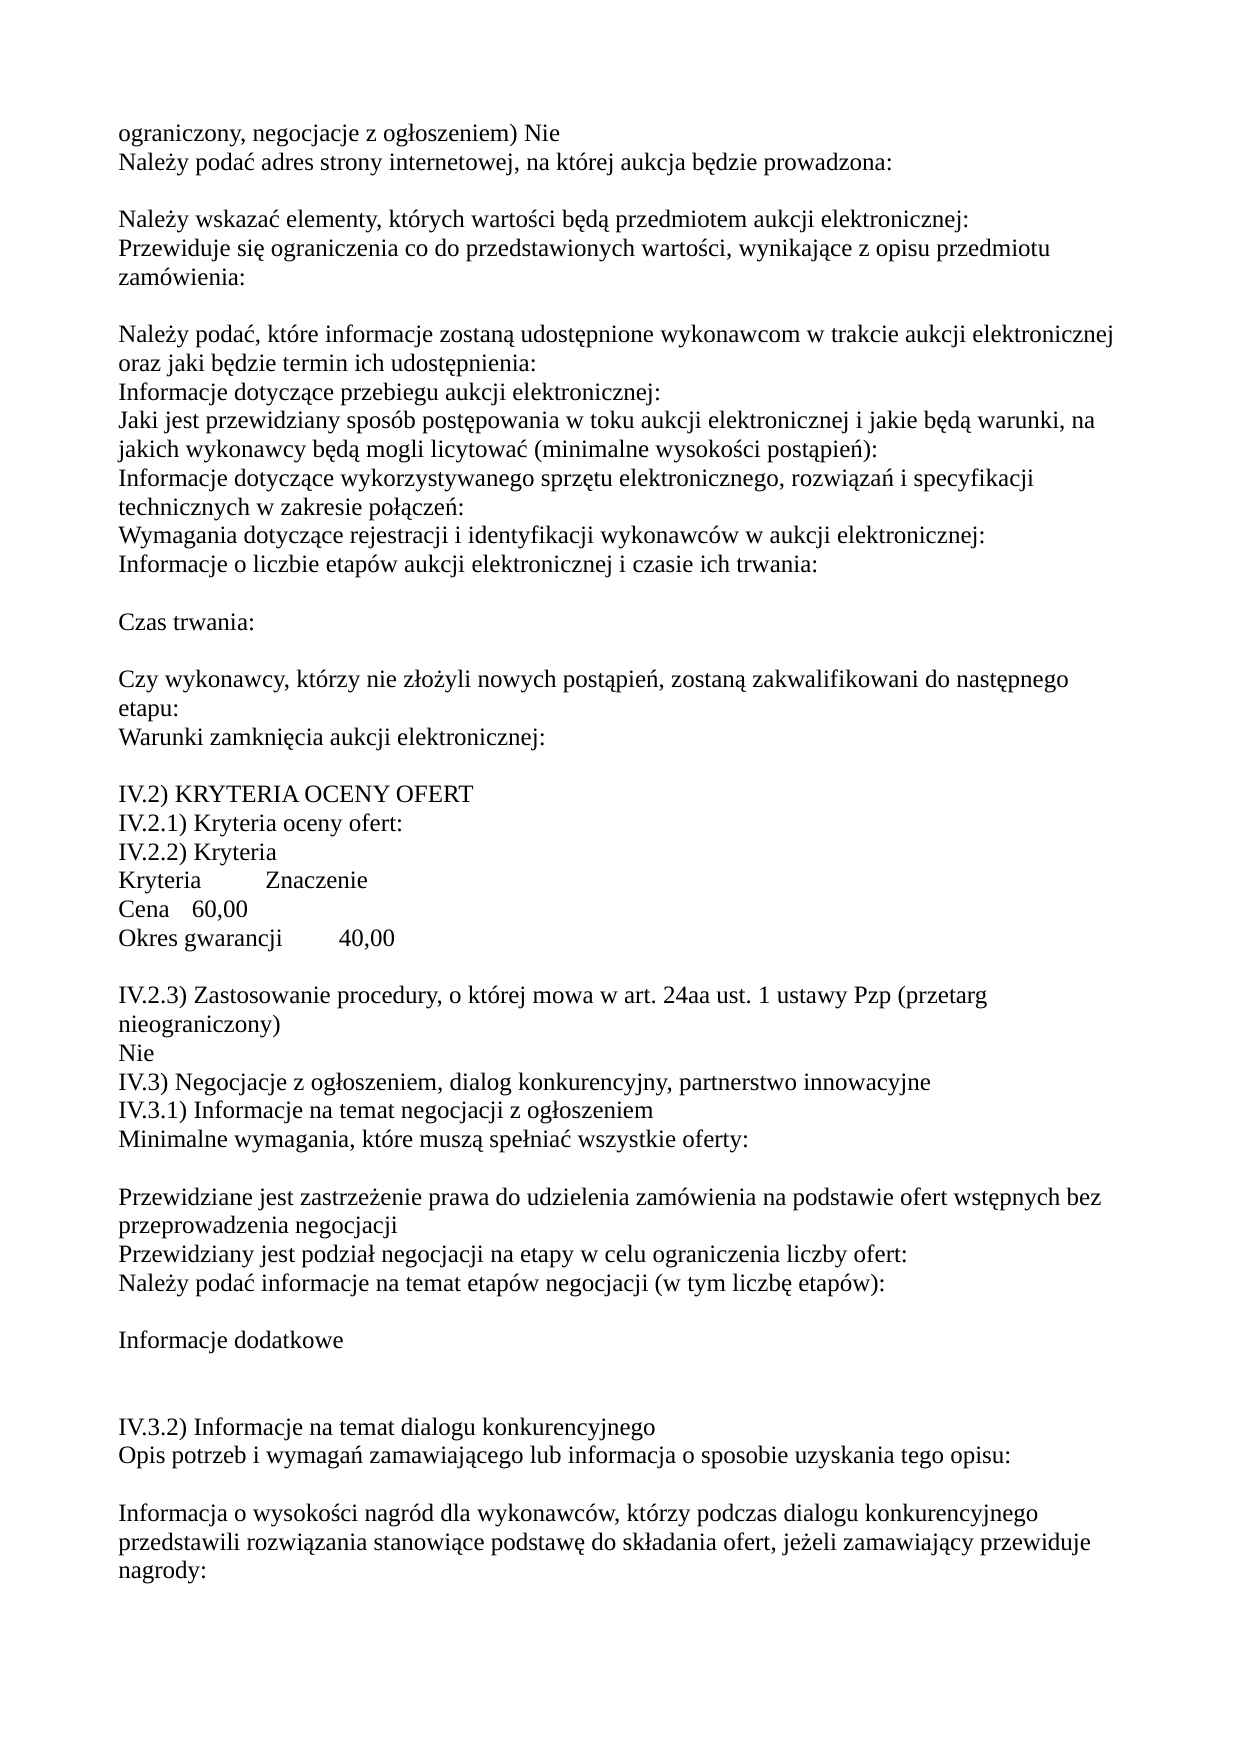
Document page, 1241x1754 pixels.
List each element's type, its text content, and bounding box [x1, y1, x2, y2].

text Przewiduje się ograniczenia co do przedstawionych wartości, wynikające z opisu przedmiotu zamówienia: [118, 233, 1122, 291]
text Minimalne wymagania, które muszą spełniać wszystkie oferty: [118, 1124, 1122, 1153]
text Czy wykonawcy, którzy nie złożyli nowych postąpień, zostaną zakwalifikowani do następnego etapu: [118, 664, 1122, 722]
text Przewidziane jest zastrzeżenie prawa do udzielenia zamówienia na podstawie ofert wstępnych bez przeprowadzenia negocjacji [118, 1182, 1122, 1239]
text Jaki jest przewidziany sposób postępowania w toku aukcji elektronicznej i jakie będą warunki, na jakich wykonawcy będą mogli licytować (minimalne wysokości postąpień): [118, 406, 1122, 463]
text Okres gwarancji 40,00 [118, 923, 1122, 952]
text IV.2.3) Zastosowanie procedury, o której mowa w art. 24aa ust. 1 ustawy Pzp (przetarg nieograniczony) [118, 981, 1122, 1038]
text IV.3.1) Informacje na temat negocjacji z ogłoszeniem [118, 1096, 1122, 1124]
text IV.3.2) Informacje na temat dialogu konkurencyjnego [118, 1412, 1122, 1441]
text Czas trwania: [118, 607, 1122, 636]
text Informacje o liczbie etapów aukcji elektronicznej i czasie ich trwania: [118, 549, 1122, 578]
text IV.2.2) Kryteria [118, 837, 1122, 866]
text Informacje dodatkowe [118, 1326, 1122, 1354]
text Należy podać adres strony internetowej, na której aukcja będzie prowadzona: [118, 147, 1122, 176]
text Należy podać, które informacje zostaną udostępnione wykonawcom w trakcie aukcji elektronicznej oraz jaki będzie termin ich udostępnienia: [118, 319, 1122, 377]
text Informacje dotyczące wykorzystywanego sprzętu elektronicznego, rozwiązań i specyfikacji technicznych w zakresie połączeń: [118, 463, 1122, 521]
text Przewidziany jest podział negocjacji na etapy w celu ograniczenia liczby ofert: [118, 1239, 1122, 1268]
text Cena 60,00 [118, 894, 1122, 923]
text IV.3) Negocjacje z ogłoszeniem, dialog konkurencyjny, partnerstwo innowacyjne [118, 1067, 1122, 1096]
text ograniczony, negocjacje z ogłoszeniem) Nie [118, 118, 1122, 147]
text Nie [118, 1038, 1122, 1067]
text Należy wskazać elementy, których wartości będą przedmiotem aukcji elektronicznej: [118, 204, 1122, 233]
text Wymagania dotyczące rejestracji i identyfikacji wykonawców w aukcji elektronicznej: [118, 521, 1122, 549]
text Należy podać informacje na temat etapów negocjacji (w tym liczbę etapów): [118, 1268, 1122, 1297]
text Kryteria Znaczenie [118, 866, 1122, 894]
text Informacje dotyczące przebiegu aukcji elektronicznej: [118, 377, 1122, 406]
text Informacja o wysokości nagród dla wykonawców, którzy podczas dialogu konkurencyjnego przedstawili rozwiązania stanowiące podstawę do składania ofert, jeżeli zamawiający przewiduje nagrody: [118, 1498, 1122, 1584]
text IV.2.1) Kryteria oceny ofert: [118, 808, 1122, 837]
text Warunki zamknięcia aukcji elektronicznej: [118, 722, 1122, 751]
text Opis potrzeb i wymagań zamawiającego lub informacja o sposobie uzyskania tego opisu: [118, 1441, 1122, 1469]
text IV.2) KRYTERIA OCENY OFERT [118, 779, 1122, 808]
